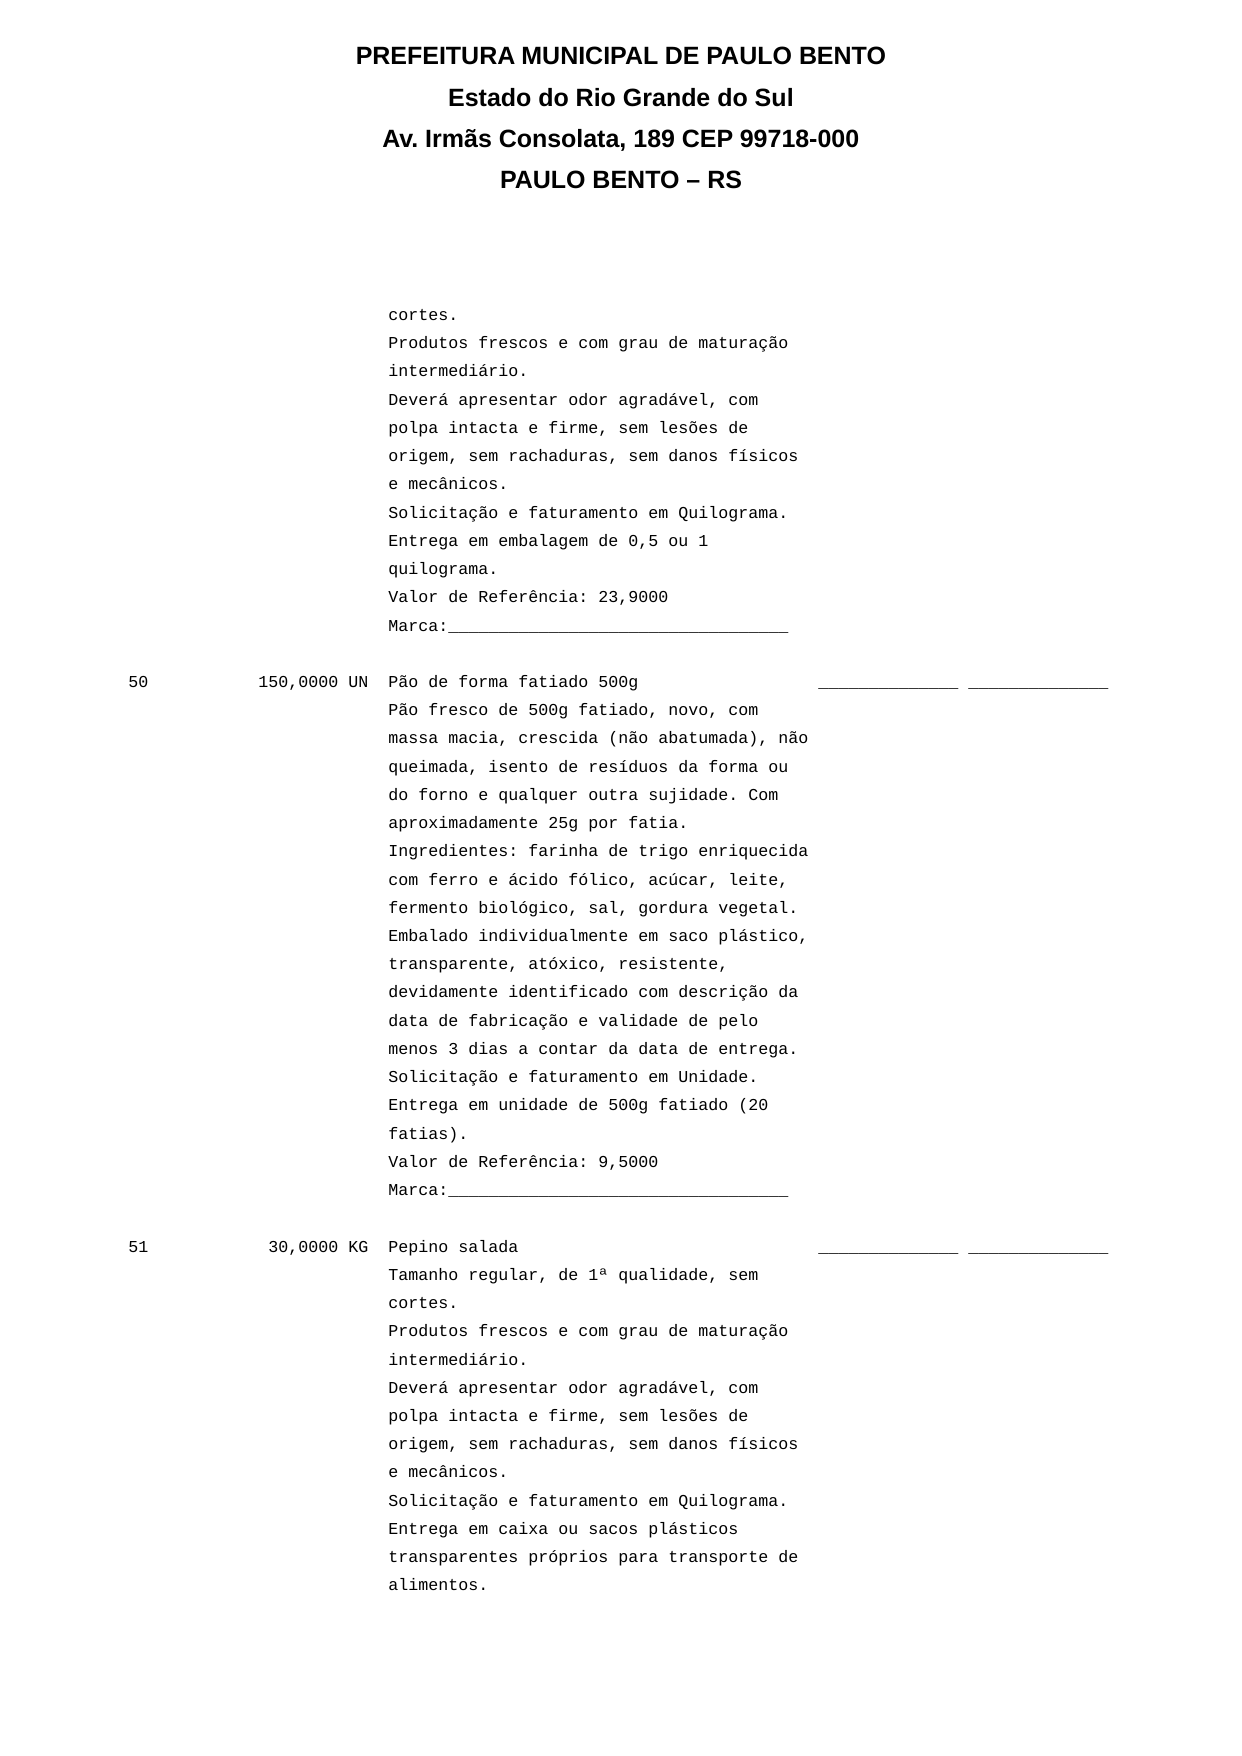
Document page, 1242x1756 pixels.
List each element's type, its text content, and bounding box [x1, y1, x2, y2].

text cortes. Produtos frescos e com grau de maturação intermediário. Deverá apresentar odor agradável, com polpa intacta e firme, sem lesões de origem, sem rachaduras, sem danos físicos e mecânicos. Solicitação e faturamento em Quilograma. Entrega em embalagem de 0,5 ou 1 quilograma. Valor de Referência: 23,9000 Marca:__________________________________ 50 150,0000 UN Pão de forma fatiado 500g ______________ ______________ Pão fresco de 500g fatiado, novo, com massa macia, crescida (não abatumada), não queimada, isento de resíduos da forma ou do forno e qualquer outra sujidade. Com aproximadamente 25g por fatia. Ingredientes: farinha de trigo enriquecida com ferro e ácido fólico, acúcar, leite, fermento biológico, sal, gordura vegetal. Embalado individualmente em saco plástico, transparente, atóxico, resistente, devidamente identificado com descrição da data de fabricação e validade de pelo menos 3 dias a contar da data de entrega. Solicitação e faturamento em Unidade. Entrega em unidade de 500g fatiado (20 fatias). Valor de Referência: 9,5000 Marca:__________________________________ 51 30,0000 KG Pepino salada ______________ ______________ Tamanho regular, de 1ª qualidade, sem cortes. Produtos frescos e com grau de maturação intermediário. Deverá apresentar odor agradável, com polpa intacta e firme, sem lesões de origem, sem rachaduras, sem danos físicos e mecânicos. Solicitação e faturamento em Quilograma. Entrega em caixa ou sacos plásticos transparentes próprios para transporte de alimentos. [118, 307, 1123, 1596]
